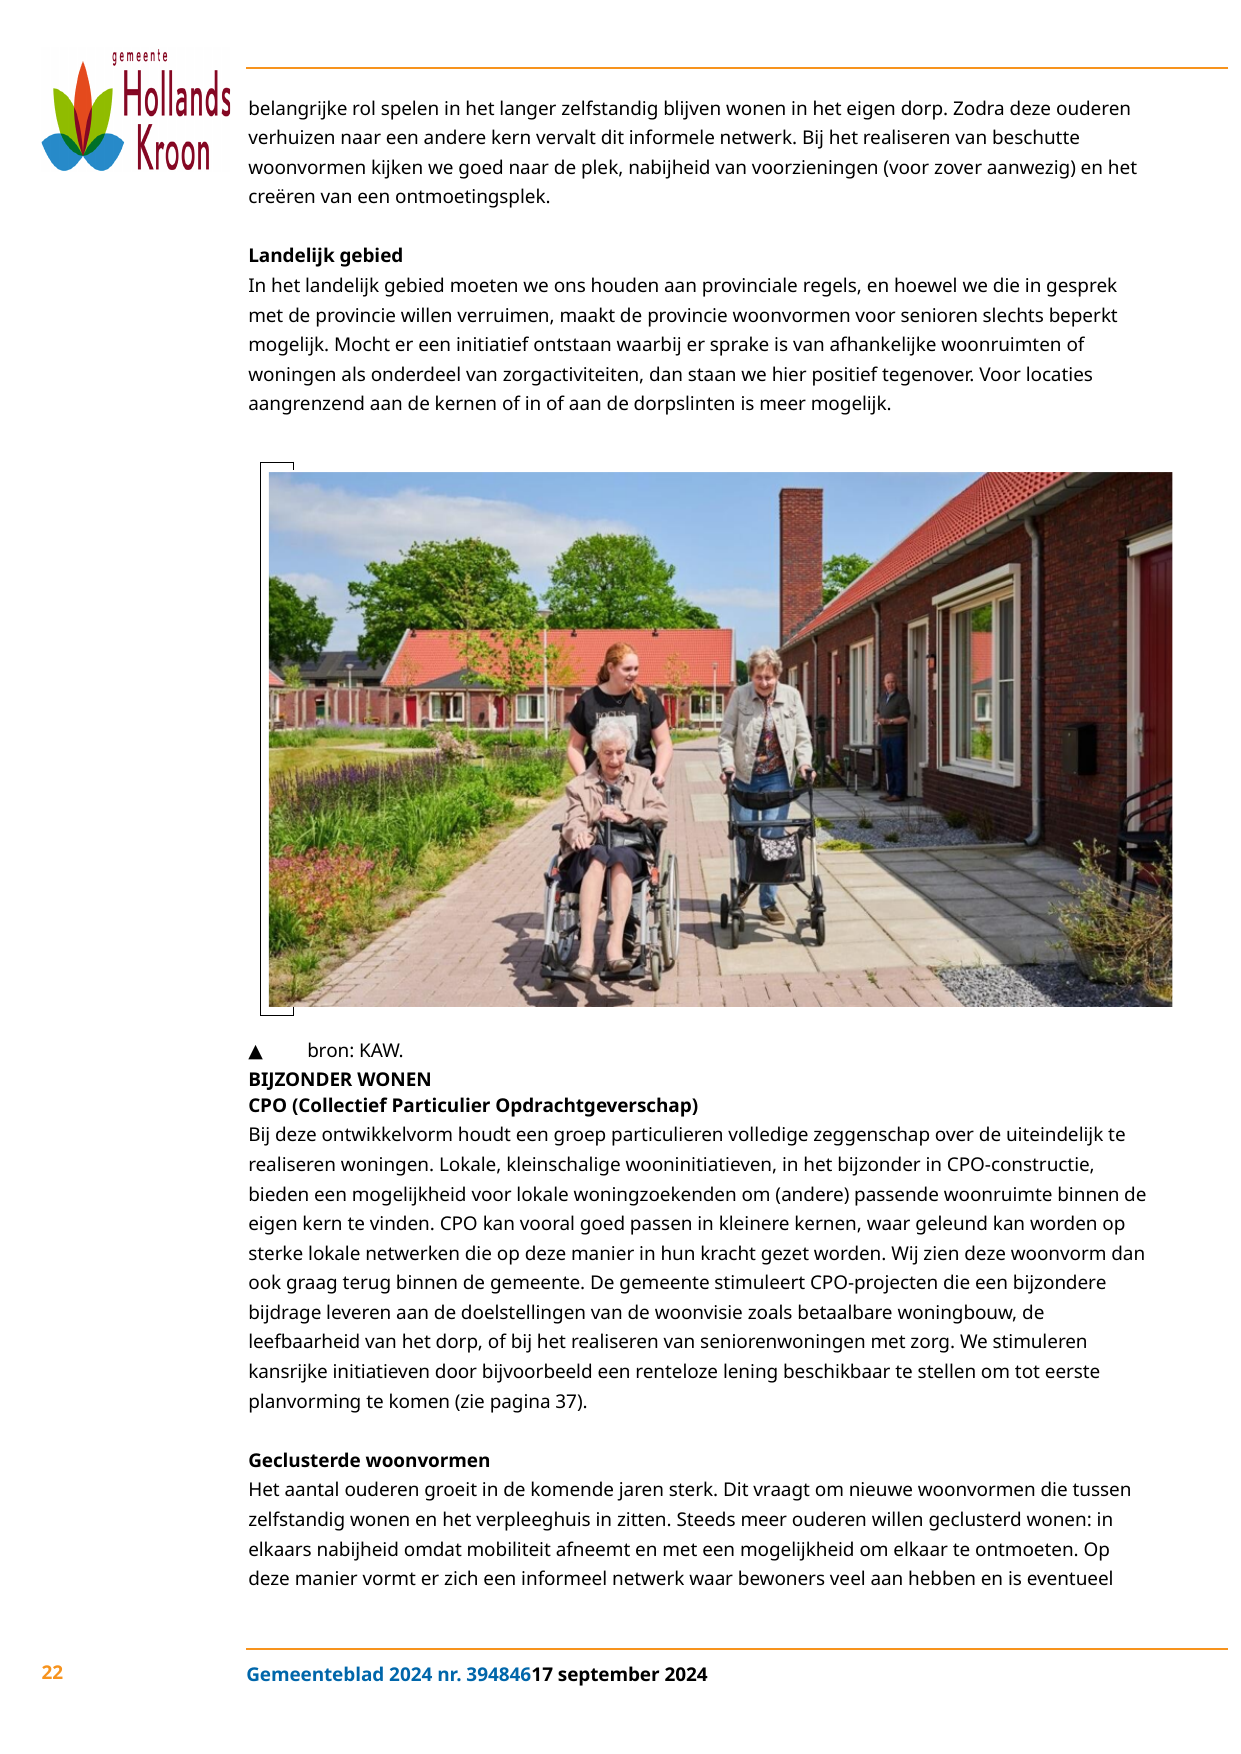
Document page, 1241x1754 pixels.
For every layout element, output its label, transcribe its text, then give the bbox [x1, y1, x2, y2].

picture [41, 47, 231, 172]
text Geclusterde woonvormen [248, 1447, 1152, 1473]
picture [268, 470, 1173, 1007]
text Landelijk gebied [248, 243, 1152, 268]
text Bij deze ontwikkelvorm houdt een groep particulieren volledige zeggenschap over de uiteindelijk te realiseren woningen. Lokale, kleinschalige wooninitiatieven, in het bijzonder in CPO-constructie, bieden een mogelijkheid voor lokale woningzoekenden om (andere) passende woonruimte binnen de eigen kern te vinden. CPO kan vooral goed passen in kleinere kernen, waar geleund kan worden op sterke lokale netwerken die op deze manier in hun kracht gezet worden. Wij zien deze woonvorm dan ook graag terug binnen de gemeente. De gemeente stimuleert CPO-projecten die een bijzondere bijdrage leveren aan de doelstellingen van de woonvisie zoals betaalbare woningbouw, de leefbaarheid van het dorp, of bij het realiseren van seniorenwoningen met zorg. We stimuleren kansrijke initiatieven door bijvoorbeeld een renteloze lening beschikbaar te stellen om tot eerste planvorming te komen (zie pagina 37). [248, 1122, 1152, 1414]
text belangrijke rol spelen in het langer zelfstandig blijven wonen in het eigen dorp. Zodra deze ouderen verhuizen naar een andere kern vervalt dit informele netwerk. Bij het realiseren van beschutte woonvormen kijken we goed naar de plek, nabijheid van voorzieningen (voor zover aanwezig) en het creëren van een ontmoetingsplek. [248, 95, 1152, 209]
list bron: KAW. [248, 1037, 1152, 1062]
text CPO (Collectief Particulier Opdrachtgeverschap) [248, 1092, 1152, 1118]
text In het landelijk gebied moeten we ons houden aan provinciale regels, en hoewel we die in gesprek met de provincie willen verruimen, maakt de provincie woonvormen voor senioren slechts beperkt mogelijk. Mocht er een initiatief ontstaan waarbij er sprake is van afhankelijke woonruimten of woningen als onderdeel van zorgactiviteiten, dan staan we hier positief tegenover. Voor locaties aangrenzend aan de kernen of in of aan de dorpslinten is meer mogelijk. [248, 272, 1152, 416]
text Het aantal ouderen groeit in de komende jaren sterk. Dit vraagt om nieuwe woonvormen die tussen zelfstandig wonen en het verpleeghuis in zitten. Steeds meer ouderen willen geclusterd wonen: in elkaars nabijheid omdat mobiliteit afneemt en met een mogelijkheid om elkaar te ontmoeten. Op deze manier vormt er zich een informeel netwerk waar bewoners veel aan hebben en is eventueel [248, 1477, 1152, 1591]
text BIJZONDER WONEN [248, 1066, 1152, 1092]
